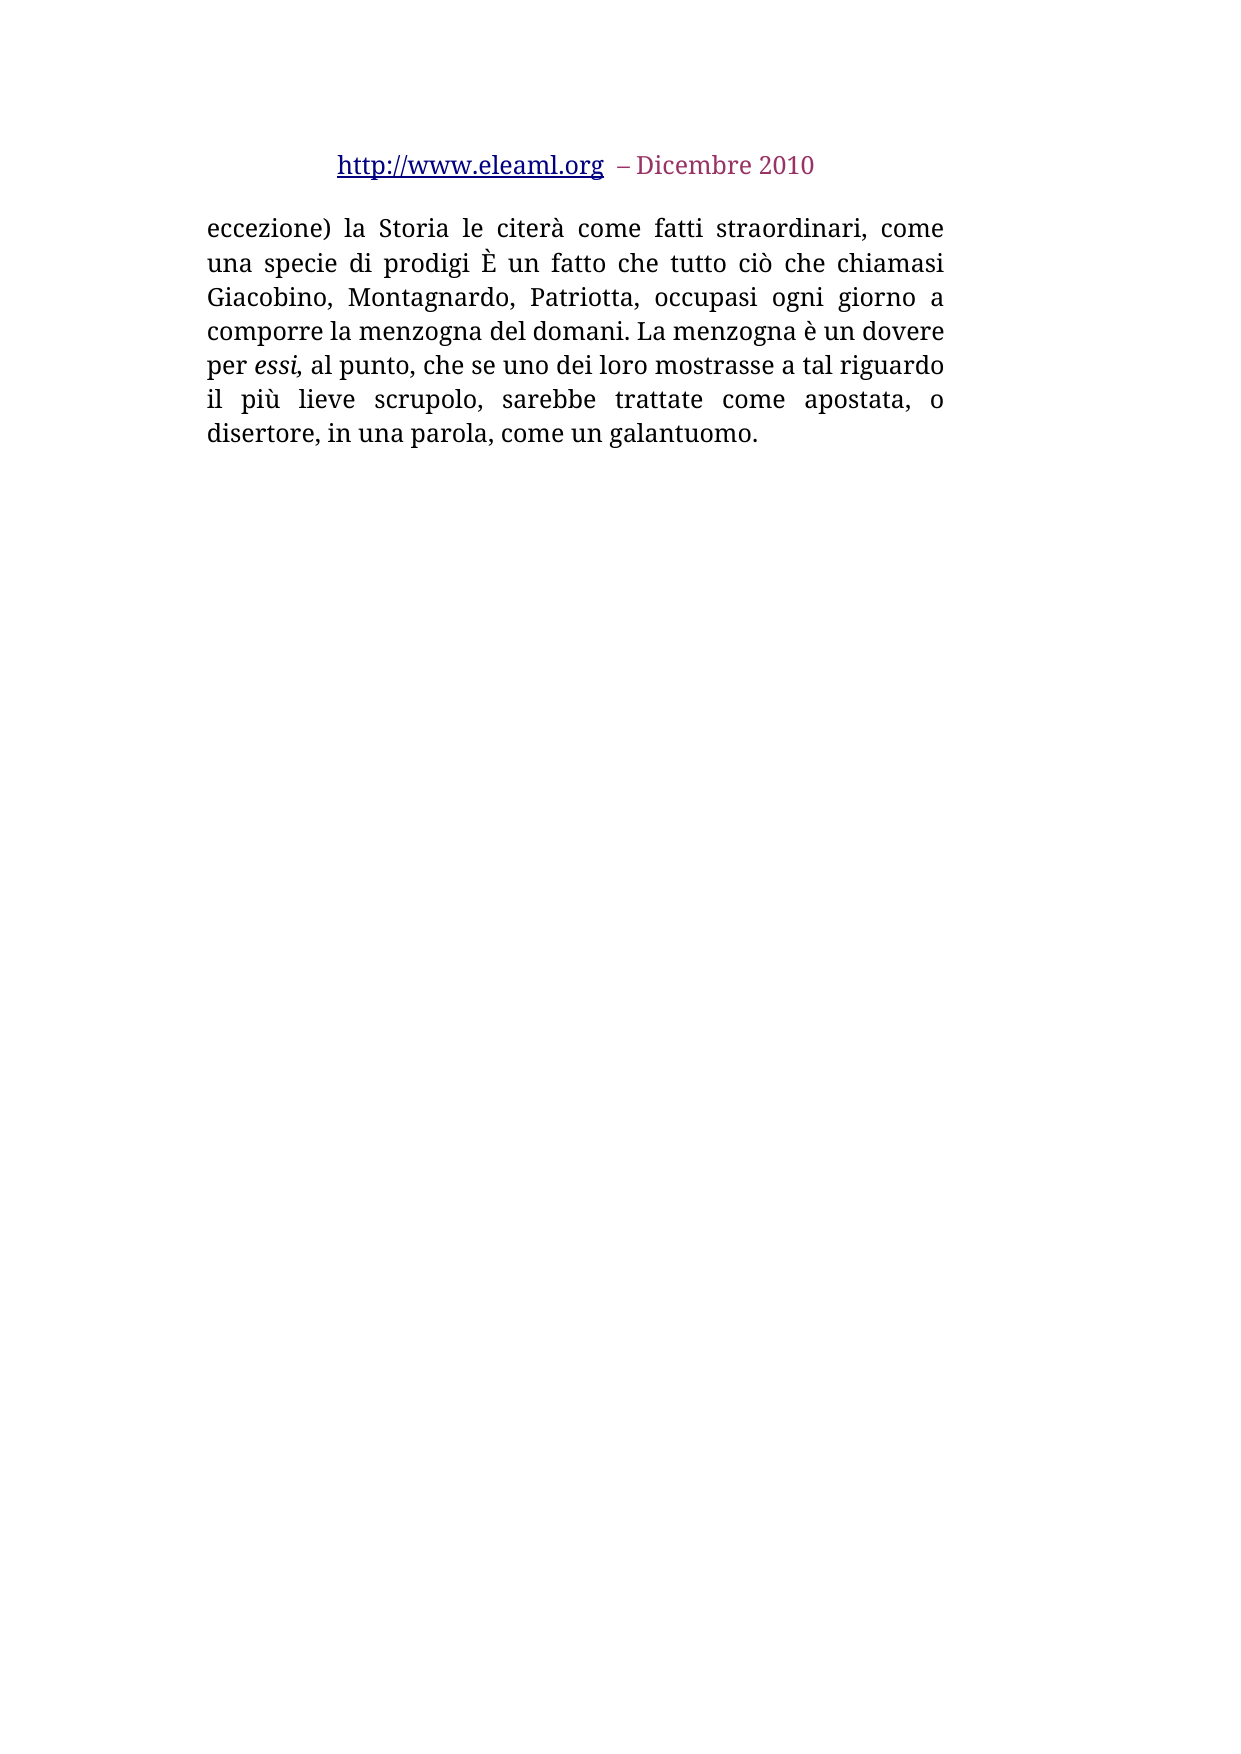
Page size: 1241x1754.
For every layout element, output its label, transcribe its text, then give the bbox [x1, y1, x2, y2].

text eccezione) la Storia le citerà come fatti straordinari, come una specie di prodigi È un fatto che tutto ciò che chiamasi Giacobino, Montagnardo, Patriotta, occupasi ogni giorno a comporre la menzogna del domani. La menzogna è un dovere per essi, al punto, che se uno dei loro mostrasse a tal riguardo il più lieve scrupolo, sarebbe trattate come apostata, o disertore, in una parola, come un galantuomo. [207, 211, 945, 449]
